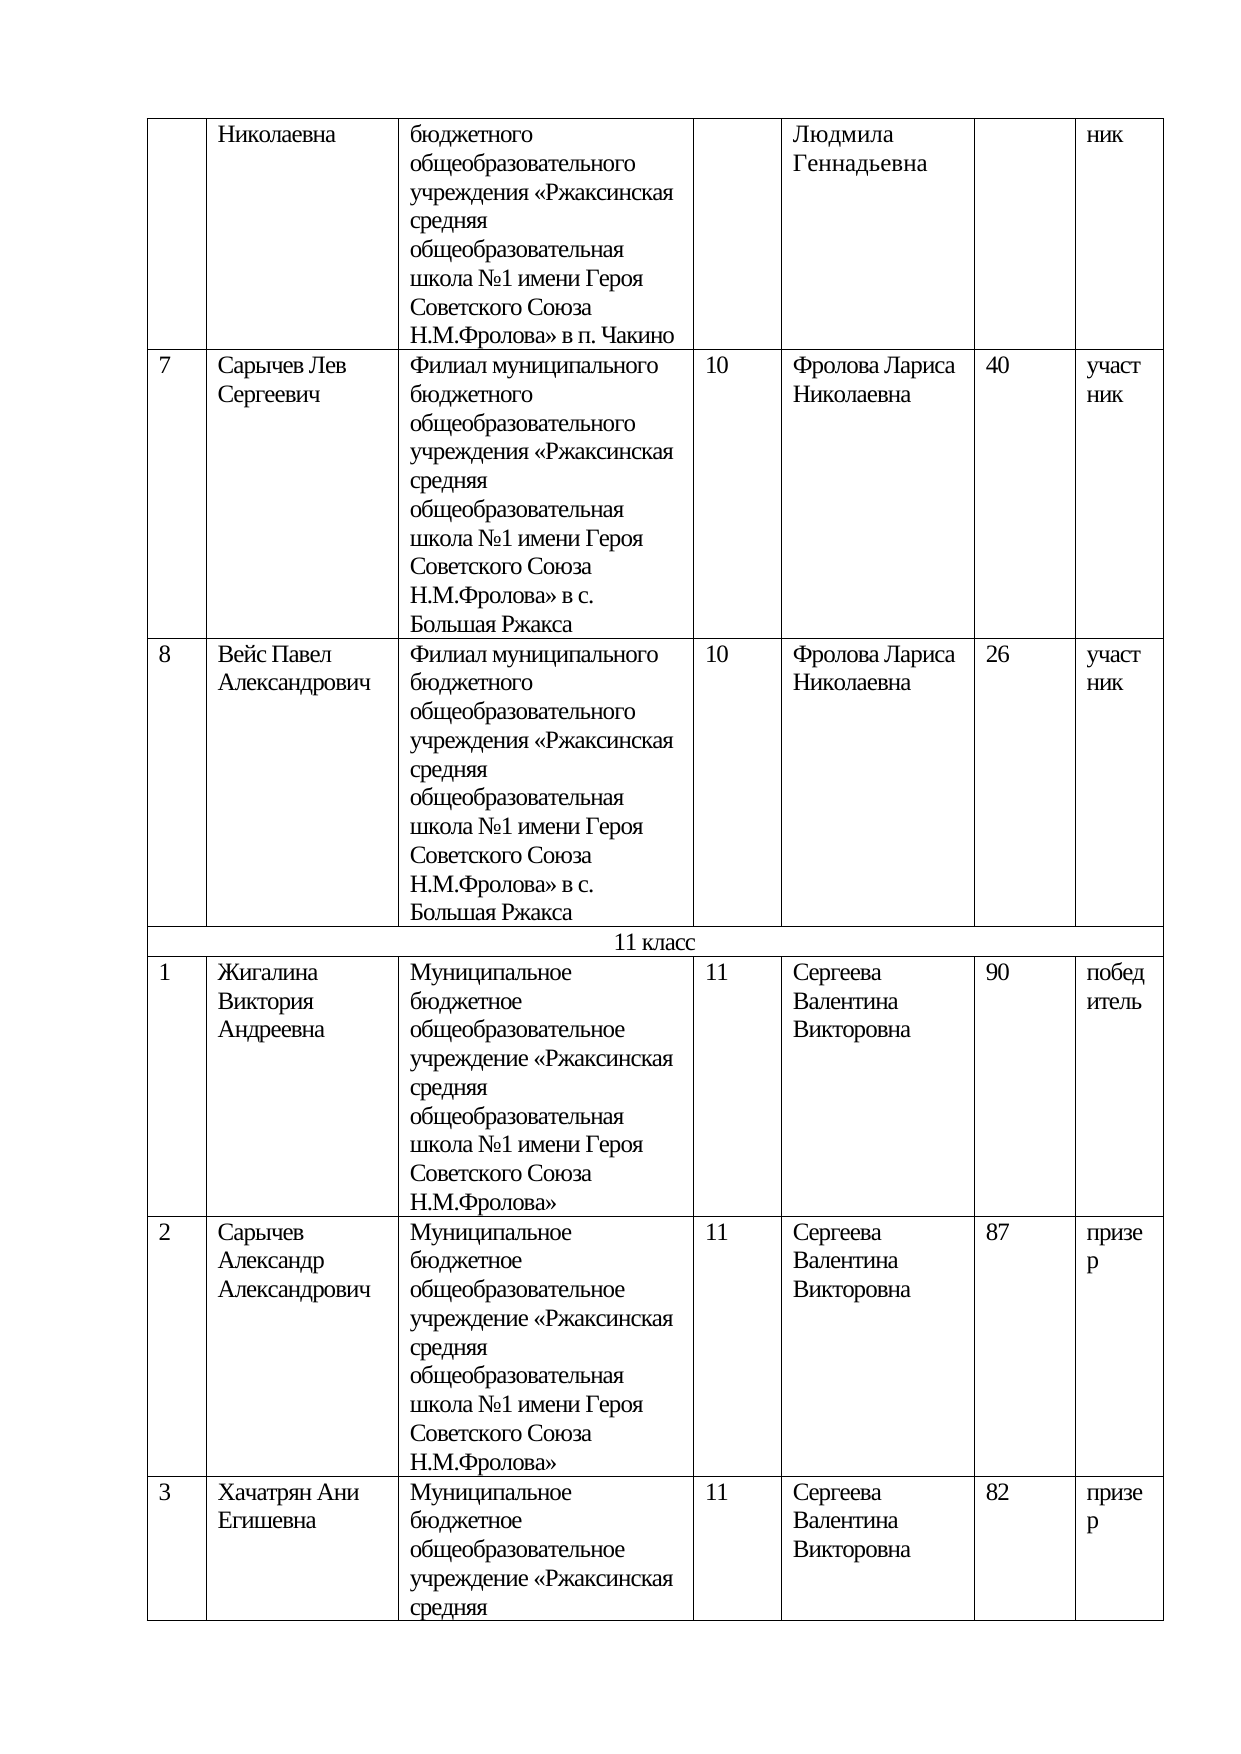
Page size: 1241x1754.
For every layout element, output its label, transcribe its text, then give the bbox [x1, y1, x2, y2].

table_cell Фролова Лариса Николаевна [782, 639, 974, 926]
table_cell Жигалина Виктория Андреевна [207, 957, 398, 1216]
table_cell 8 [148, 639, 206, 926]
table_cell 11 [694, 957, 781, 1216]
table_cell Муниципальное бюджетное общеобразовательное учреждение «Ржаксинская средняя общеобразовательная школа №1 имени Героя Советского Союза Н.М.Фролова» [399, 957, 693, 1216]
table_cell Сарычев Лев Сергеевич [207, 350, 398, 638]
table_cell Филиал муниципального бюджетного общеобразовательного учреждения «Ржаксинская средняя общеобразовательная школа №1 имени Героя Советского Союза Н.М.Фролова» в с. Большая Ржакса [399, 639, 693, 926]
table_cell 10 [694, 350, 781, 638]
table_cell [694, 119, 781, 349]
table_cell 7 [148, 350, 206, 638]
table_cell Людмила Геннадьевна [782, 119, 974, 349]
table_cell победитель [1076, 957, 1163, 1216]
table_cell Вейс Павел Александрович [207, 639, 398, 926]
table_cell Фролова Лариса Николаевна [782, 350, 974, 638]
table_cell Муниципальное бюджетное общеобразовательное учреждение «Ржаксинская средняя [399, 1477, 693, 1620]
table_cell участник [1076, 639, 1163, 926]
table_cell 87 [975, 1217, 1075, 1476]
table_cell 1 [148, 957, 206, 1216]
table_cell Сергеева Валентина Викторовна [782, 1477, 974, 1620]
table_cell 2 [148, 1217, 206, 1476]
table_cell ник [1076, 119, 1163, 349]
table_cell 40 [975, 350, 1075, 638]
table_cell 10 [694, 639, 781, 926]
table_cell 11 [694, 1217, 781, 1476]
table_cell Сарычев Александр Александрович [207, 1217, 398, 1476]
table_cell Николаевна [207, 119, 398, 349]
table_cell 11 класс [148, 927, 1163, 956]
table_cell [975, 119, 1075, 349]
table_cell 82 [975, 1477, 1075, 1620]
table_cell 3 [148, 1477, 206, 1620]
table_cell бюджетного общеобразовательного учреждения «Ржаксинская средняя общеобразовательная школа №1 имени Героя Советского Союза Н.М.Фролова» в п. Чакино [399, 119, 693, 349]
table_cell участник [1076, 350, 1163, 638]
table_cell Сергеева Валентина Викторовна [782, 957, 974, 1216]
table_cell Филиал муниципального бюджетного общеобразовательного учреждения «Ржаксинская средняя общеобразовательная школа №1 имени Героя Советского Союза Н.М.Фролова» в с. Большая Ржакса [399, 350, 693, 638]
table_cell призер [1076, 1217, 1163, 1476]
table_cell Хачатрян Ани Егишевна [207, 1477, 398, 1620]
table_cell 90 [975, 957, 1075, 1216]
table_cell Муниципальное бюджетное общеобразовательное учреждение «Ржаксинская средняя общеобразовательная школа №1 имени Героя Советского Союза Н.М.Фролова» [399, 1217, 693, 1476]
table_cell Сергеева Валентина Викторовна [782, 1217, 974, 1476]
table_cell [148, 119, 206, 349]
table_cell 26 [975, 639, 1075, 926]
table_cell 11 [694, 1477, 781, 1620]
table_cell призер [1076, 1477, 1163, 1620]
